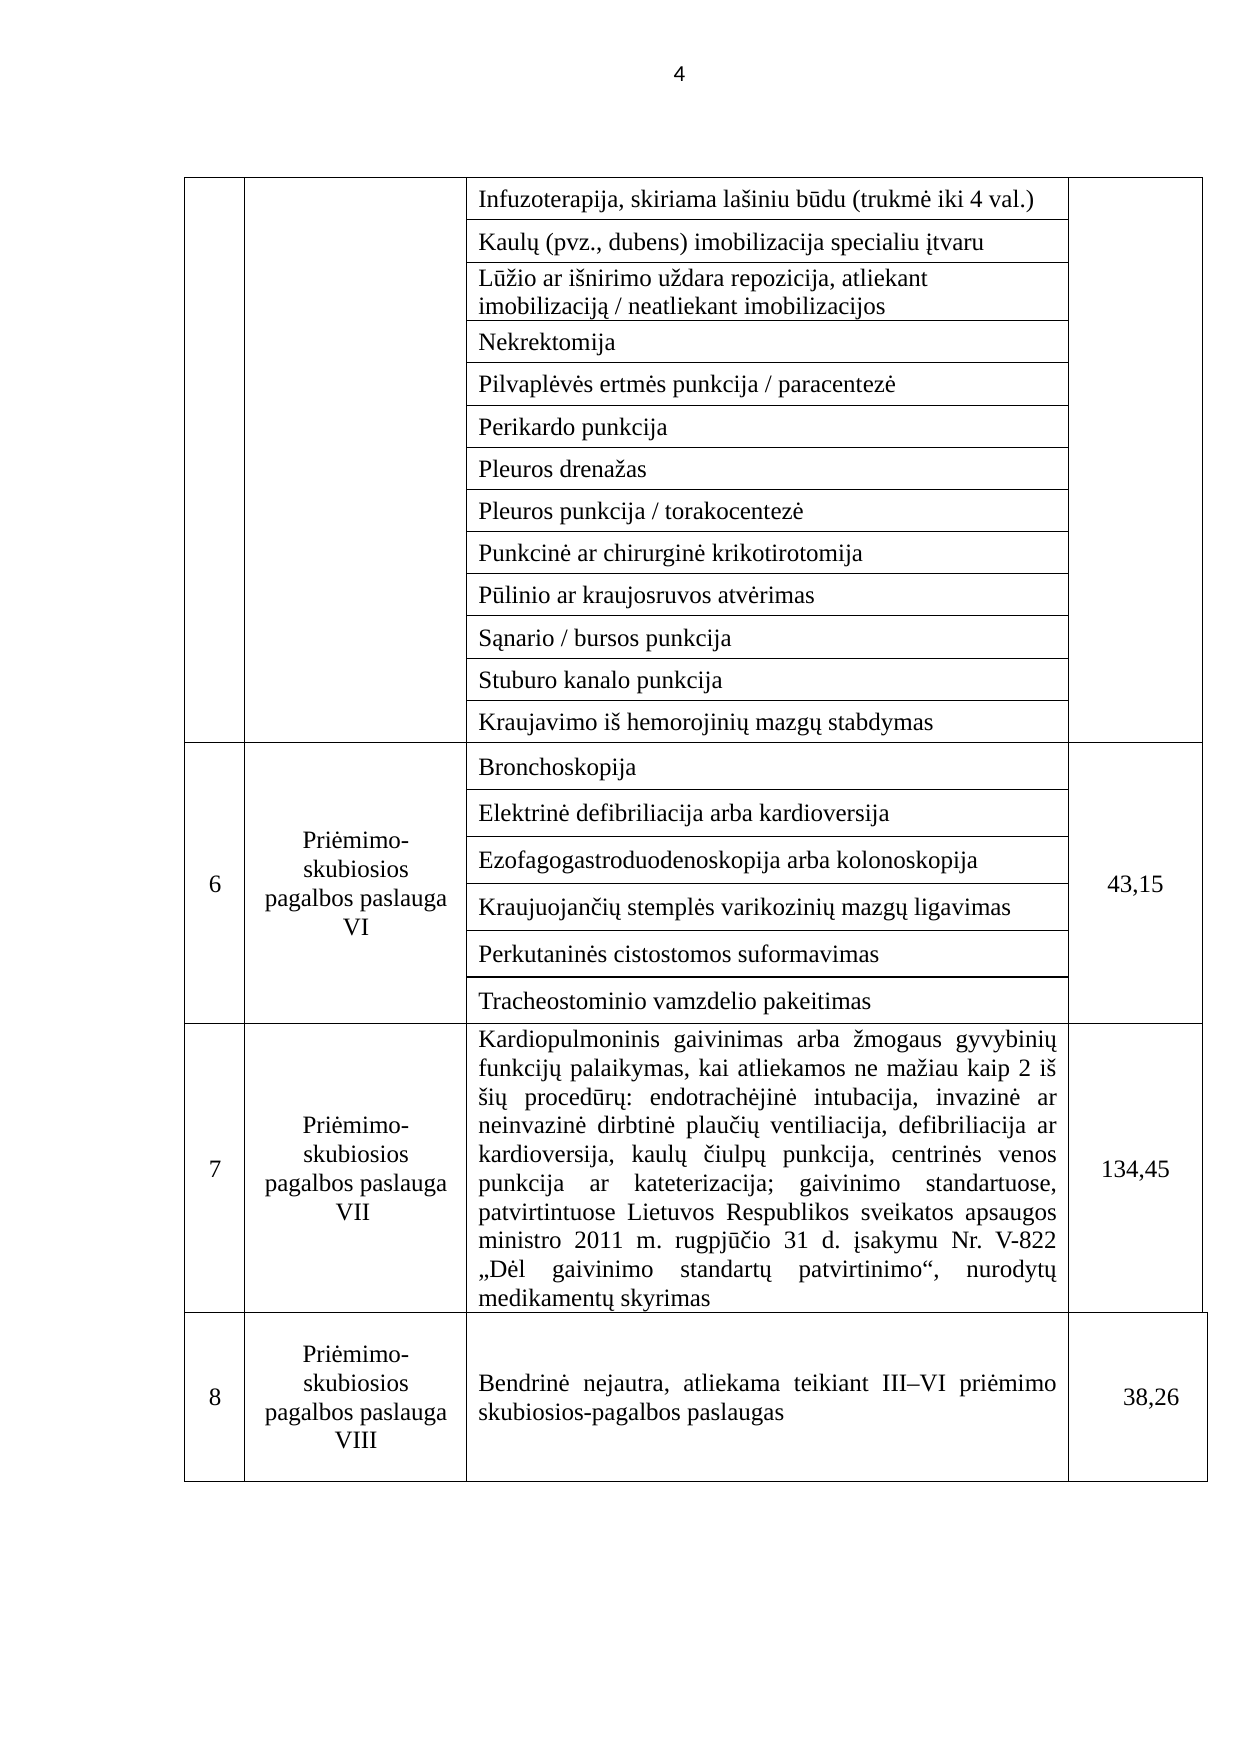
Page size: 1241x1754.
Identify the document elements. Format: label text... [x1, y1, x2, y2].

table_cell Perikardo punkcija [467, 406, 1068, 447]
table_cell [1203, 489, 1207, 531]
table_cell [1203, 1023, 1207, 1312]
table_cell [1203, 883, 1207, 929]
table_cell Kaulų (pvz., dubens) imobilizacija specialiu įtvaru [467, 220, 1068, 262]
table_cell [1203, 615, 1207, 658]
table_cell Stuburo kanalo punkcija [467, 659, 1068, 700]
table_cell [1203, 219, 1207, 262]
table_cell [1203, 700, 1207, 742]
table_cell Kardiopulmoninis gaivinimas arba žmogaus gyvybinių funkcijų palaikymas, kai atliekamos ne mažiau kaip 2 iš šių procedūrų: endotrachėjinė intubacija, invazinė ar neinvazinė dirbtinė plaučių ventiliacija, defibriliacija ar kardioversija, kaulų čiulpų punkcija, centrinės venos punkcija ar kateterizacija; gaivinimo standartuose, patvirtintuose Lietuvos Respublikos sveikatos apsaugos ministro 2011 m. rugpjūčio 31 d. įsakymu Nr. V-822 „Dėl gaivinimo standartų patvirtinimo“, nurodytų medikamentų skyrimas [467, 1024, 1068, 1312]
table_cell [245, 178, 466, 742]
table_cell 6 [185, 743, 244, 1023]
table_cell [1203, 262, 1207, 320]
table_cell [1203, 362, 1207, 404]
table_cell [1203, 658, 1207, 700]
table_cell [1203, 405, 1207, 447]
table_cell 38,26 [1095, 1313, 1207, 1481]
table_cell Ezofagogastroduodenoskopija arba kolonoskopija [467, 837, 1068, 883]
table_cell Priėmimo- skubiosios pagalbos paslauga VIII [245, 1313, 466, 1481]
table_cell Pleuros punkcija / torakocentezė [467, 490, 1068, 531]
table_cell Bendrinė nejautra, atliekama teikiant III–VI priėmimo skubiosios-pagalbos paslaugas [467, 1313, 1068, 1481]
table_cell Tracheostominio vamzdelio pakeitimas [467, 978, 1068, 1023]
table_cell [1203, 320, 1207, 362]
table_cell Sąnario / bursos punkcija [467, 616, 1068, 658]
table_cell [1203, 573, 1207, 615]
table_cell Elektrinė defibriliacija arba kardioversija [467, 790, 1068, 836]
table_cell [1203, 447, 1207, 489]
table_cell 7 [185, 1024, 244, 1312]
table_cell [1203, 531, 1207, 573]
table_cell [1203, 976, 1207, 1023]
table_cell Lūžio ar išnirimo uždara repozicija, atliekant imobilizaciją / neatliekant imobilizacijos [467, 263, 1068, 320]
table_cell Kraujuojančių stemplės varikozinių mazgų ligavimas [467, 884, 1068, 929]
table_cell [1203, 177, 1207, 219]
table_cell Priėmimo-skubiosios pagalbos paslauga VII [245, 1024, 466, 1312]
table_cell Pilvaplėvės ertmės punkcija / paracentezė [467, 363, 1068, 404]
table_cell [1203, 836, 1207, 883]
table_cell Punkcinė ar chirurginė krikotirotomija [467, 532, 1068, 573]
table_cell Priėmimo-skubiosios pagalbos paslauga VI [245, 743, 466, 1023]
table_cell Nekrektomija [467, 321, 1068, 362]
table_cell [1069, 1313, 1095, 1481]
table_cell Perkutaninės cistostomos suformavimas [467, 931, 1068, 976]
table_cell Pleuros drenažas [467, 448, 1068, 489]
table_cell 134,45 [1069, 1024, 1202, 1312]
table_cell [1203, 742, 1207, 789]
table_cell Infuzoterapija, skiriama lašiniu būdu (trukmė iki 4 val.) [467, 178, 1068, 219]
table_cell Bronchoskopija [467, 743, 1068, 789]
table_cell Pūlinio ar kraujosruvos atvėrimas [467, 574, 1068, 615]
table_cell Kraujavimo iš hemorojinių mazgų stabdymas [467, 701, 1068, 742]
table_cell 43,15 [1069, 743, 1202, 1023]
table_cell [1203, 930, 1207, 976]
table_cell [185, 178, 244, 742]
table_cell 8 [185, 1313, 244, 1481]
table_cell [1069, 178, 1202, 742]
table_cell [1203, 789, 1207, 836]
